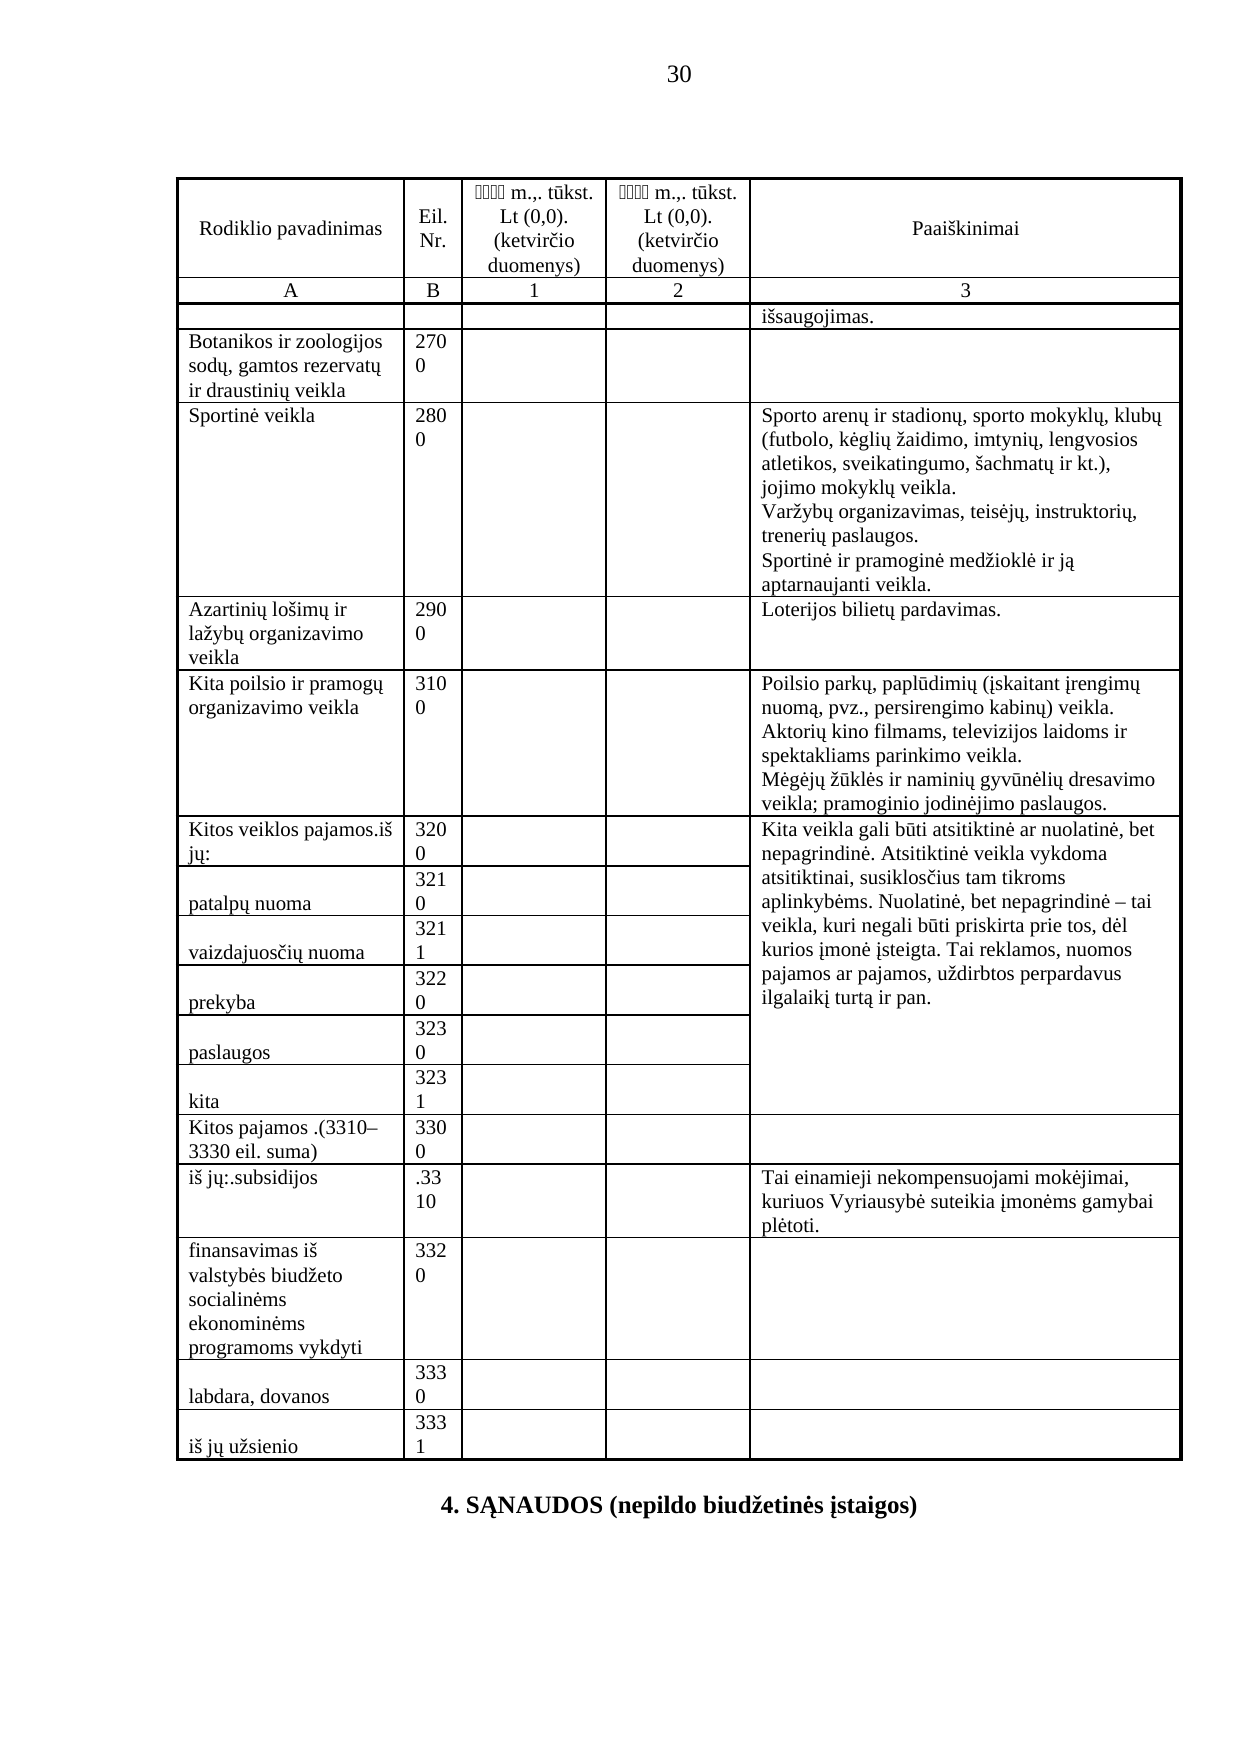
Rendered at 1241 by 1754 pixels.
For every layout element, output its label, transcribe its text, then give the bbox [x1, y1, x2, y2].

table_cell Tai einamieji nekompensuojami mokėjimai, kuriuos vyriausybė suteikia įmonėms gamybai plėtoti. [751, 1165, 1179, 1237]
table_cell .3310 [405, 1165, 461, 1237]
table_cell [607, 1016, 749, 1064]
table_cell A [179, 278, 403, 302]
table_cell Kitos veiklos pajamos.iš jų: [179, 817, 403, 865]
table_cell [607, 1065, 749, 1113]
table_cell [607, 1165, 749, 1237]
table_cell iš jų užsienio [179, 1410, 403, 1458]
table_cell [607, 1238, 749, 1359]
table_header Paaiškinimai [751, 180, 1179, 277]
table_cell 3100 [405, 671, 461, 815]
table_cell [751, 1410, 1179, 1458]
table_cell 3330 [405, 1360, 461, 1408]
table_cell [607, 597, 749, 669]
table_cell paslaugos [179, 1016, 403, 1064]
table_cell Sporto arenų ir stadionų, sporto mokyklų, klubų (futbolo, kėglių žaidimo, imtynių, lengvosios atletikos, sveikatingumo, šachmatų ir kt.), jojimo mokyklų veikla. Varžybų organizavimas, teisėjų, instruktorių, trenerių paslaugos. Sportinė ir pramoginė medžioklė ir ją aptarnaujanti veikla. [751, 403, 1179, 596]
table_cell 3200 [405, 817, 461, 865]
table_cell [463, 867, 605, 915]
table_cell Kitos pajamos .(3310–3330 eil. suma) [179, 1115, 403, 1163]
table_cell [463, 330, 605, 402]
table_cell Kita veikla gali būti atsitiktinė ar nuolatinė, bet nepagrindinė. Atsitiktinė veikla vykdoma atsitiktinai, susiklosčius tam tikroms aplinkybėms. Nuolatinė, bet nepagrindinė – tai veikla, kuri negali būti priskirta prie tos, dėl kurios įmonė įsteigta. Tai reklamos, nuomos pajamos ar pajamos, uždirbtos perpardavus ilgalaikį turtą ir pan. [751, 817, 1179, 1113]
table_cell 2 [607, 278, 749, 302]
table_cell 3230 [405, 1016, 461, 1064]
table_cell [463, 597, 605, 669]
table_cell Poilsio parkų, paplūdimių (įskaitant įrengimų nuomą, pvz., persirengimo kabinų) veikla. Aktorių kino filmams, televizijos laidoms ir spektakliams parinkimo veikla. Mėgėjų žūklės ir naminių gyvūnėlių dresavimo veikla; pramoginio jodinėjimo paslaugos. [751, 671, 1179, 815]
table_cell [607, 966, 749, 1014]
table_cell [607, 1360, 749, 1408]
table_cell 2900 [405, 597, 461, 669]
table_cell [751, 1115, 1179, 1163]
table_cell 2700 [405, 330, 461, 402]
table_cell [463, 817, 605, 865]
table_cell 2800 [405, 403, 461, 596]
table_cell [463, 966, 605, 1014]
table_cell prekyba [179, 966, 403, 1014]
table_cell kita [179, 1065, 403, 1113]
table_cell [463, 1016, 605, 1064]
table_cell 3300 [405, 1115, 461, 1163]
table_cell [607, 671, 749, 815]
table_cell [463, 1165, 605, 1237]
table_cell išsaugojimas. [751, 305, 1179, 328]
table_header  m.,. tūkst. Lt (0,0). (ketvirčio duomenys) [607, 180, 749, 277]
table_cell [179, 305, 403, 328]
table_cell labdara, dovanos [179, 1360, 403, 1408]
table_cell 3331 [405, 1410, 461, 1458]
table_cell Loterijos bilietų pardavimas. [751, 597, 1179, 669]
table_cell [751, 330, 1179, 402]
table_cell finansavimas iš valstybės biudžeto socialinėms ekonominėms programoms vykdyti [179, 1238, 403, 1359]
table_cell [751, 1238, 1179, 1359]
table_cell [607, 916, 749, 964]
table_cell [463, 1238, 605, 1359]
table_cell 3211 [405, 916, 461, 964]
table_cell [463, 403, 605, 596]
table_cell [751, 1360, 1179, 1408]
table_cell [463, 1115, 605, 1163]
table_cell iš jų:.subsidijos [179, 1165, 403, 1237]
table_cell 3231 [405, 1065, 461, 1113]
table_cell patalpų nuoma [179, 867, 403, 915]
table_cell [607, 817, 749, 865]
table_cell 3220 [405, 966, 461, 1014]
table_header Rodiklio pavadinimas [179, 180, 403, 277]
table_cell [463, 916, 605, 964]
table_cell [463, 1360, 605, 1408]
table_cell Azartinių lošimų ir lažybų organizavimo veikla [179, 597, 403, 669]
table_cell 1 [463, 278, 605, 302]
table_cell [607, 403, 749, 596]
table_cell [463, 671, 605, 815]
table_cell [463, 1065, 605, 1113]
table_cell [607, 1115, 749, 1163]
table_cell [607, 867, 749, 915]
table_cell Kita poilsio ir pramogų organizavimo veikla [179, 671, 403, 815]
table_cell [607, 330, 749, 402]
text 4. SĄNAUDOS (nepildo biudžetinės įstaigos) [177, 1490, 1181, 1519]
table_cell [463, 305, 605, 328]
table_cell [463, 1410, 605, 1458]
table_cell vaizdajuosčių nuoma [179, 916, 403, 964]
table_cell [607, 305, 749, 328]
table_cell Sportinė veikla [179, 403, 403, 596]
table_header Eil. Nr. [405, 180, 461, 277]
table_cell 3210 [405, 867, 461, 915]
table_cell Botanikos ir zoologijos sodų, gamtos rezervatų ir draustinių veikla [179, 330, 403, 402]
table_cell [607, 1410, 749, 1458]
table_cell [405, 305, 461, 328]
table_header  m.,. tūkst. Lt (0,0). (ketvirčio duomenys) [463, 180, 605, 277]
table_cell B [405, 278, 461, 302]
table_cell 3320 [405, 1238, 461, 1359]
table_cell 3 [751, 278, 1179, 302]
